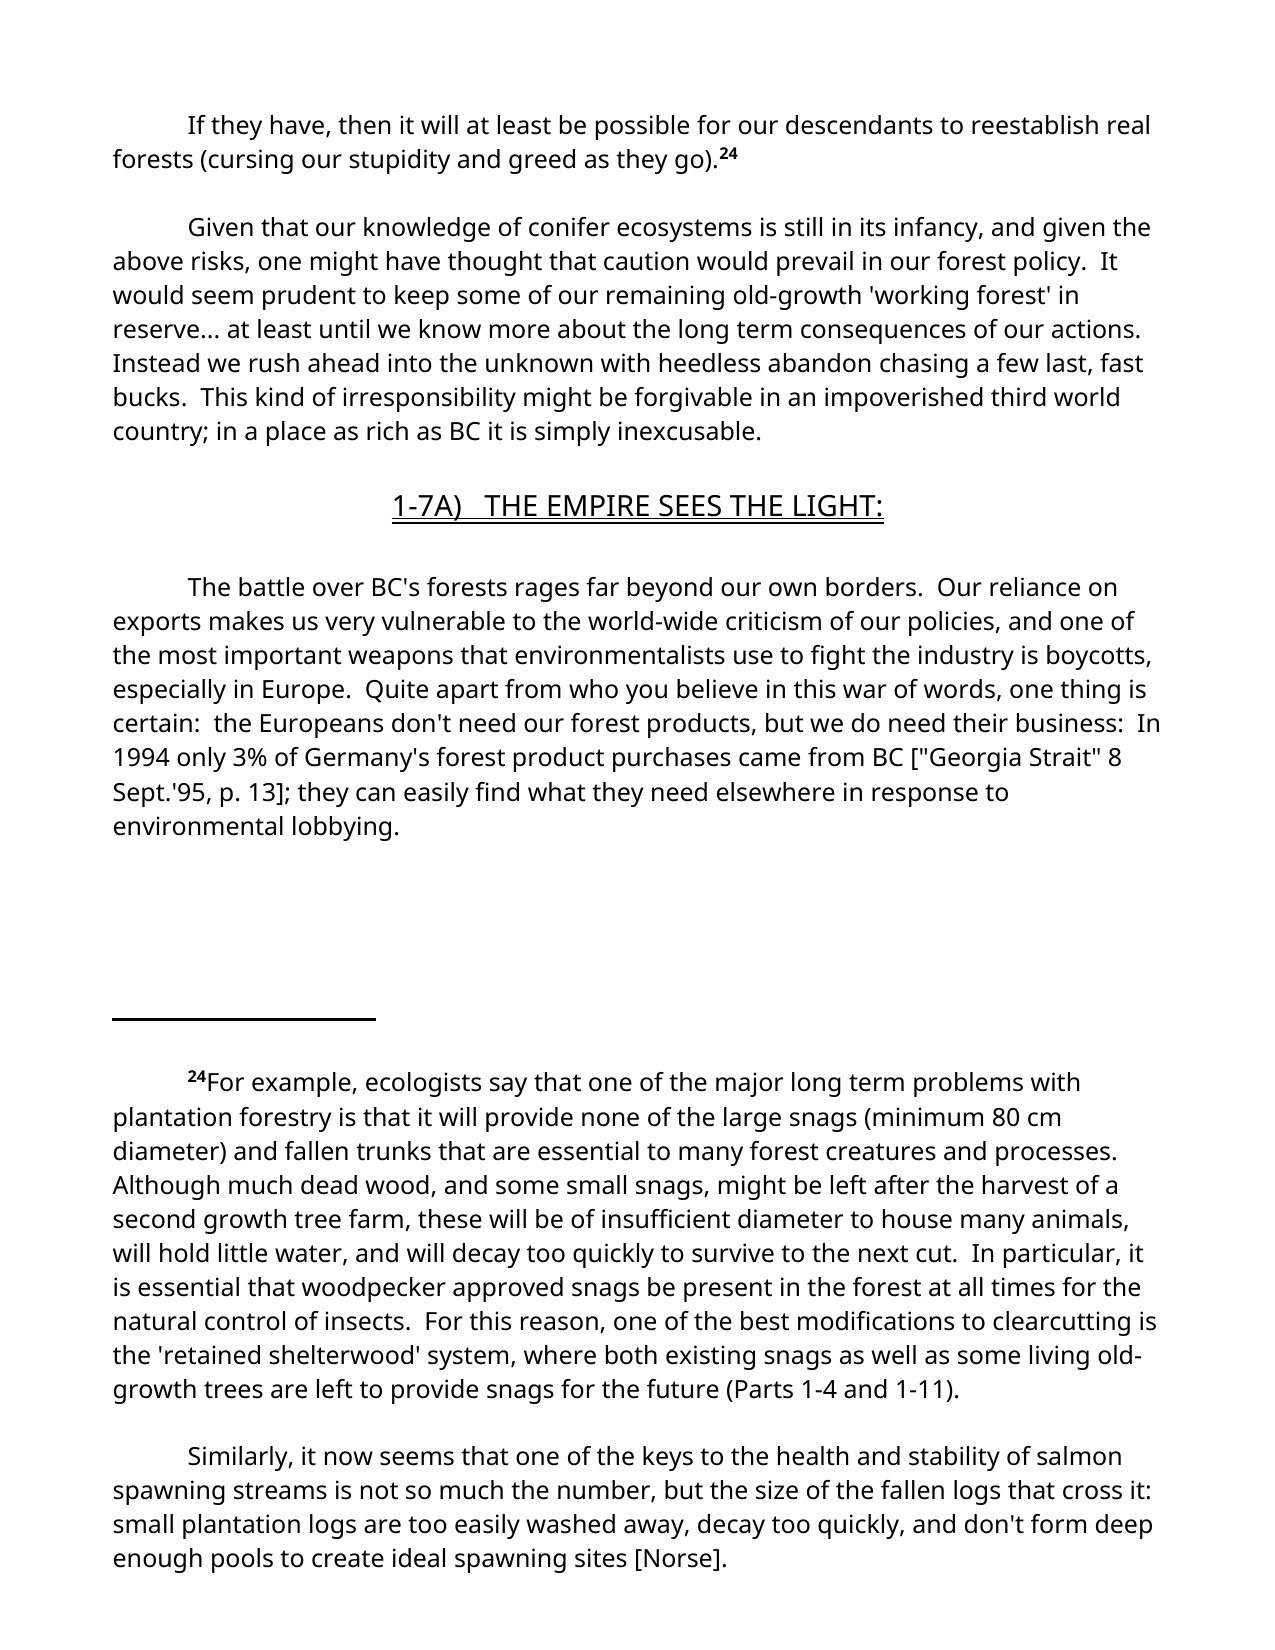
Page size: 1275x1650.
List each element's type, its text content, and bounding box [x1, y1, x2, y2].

text For example, ecologists say that one of the major long term problems with plantation forestry is that it will provide none of the large snags (minimum 80 cm diameter) and fallen trunks that are essential to many forest creatures and processes. Although much dead wood, and some small snags, might be left after the harvest of a second growth tree farm, these will be of insufficient diameter to house many animals, will hold little water, and will decay too quickly to survive to the next cut. In particular, it is essential that woodpecker approved snags be present in the forest at all times for the natural control of insects. For this reason, one of the best modifications to clearcutting is the 'retained shelterwood' system, where both existing snags as well as some living old-growth trees are left to provide snags for the future (Parts 1-4 and 1-11). [112, 1065, 1162, 1406]
text Similarly, it now seems that one of the keys to the health and stability of salmon spawning streams is not so much the number, but the size of the fallen logs that cross it: small plantation logs are too easily washed away, decay too quickly, and don't form deep enough pools to create ideal spawning sites [Norse]. [112, 1439, 1162, 1575]
text If they have, then it will at least be possible for our descendants to reestablish real forests (cursing our stupidity and greed as they go). [112, 108, 1162, 176]
text Given that our knowledge of conifer ecosystems is still in its infancy, and given the above risks, one might have thought that caution would prevail in our forest policy. It would seem prudent to keep some of our remaining old-growth 'working forest' in reserve... at least until we know more about the long term consequences of our actions. Instead we rush ahead into the unknown with heedless abandon chasing a few last, fast bucks. This kind of irresponsibility might be forgivable in an impoverished third world country; in a place as rich as BC it is simply inexcusable. [112, 209, 1162, 448]
text The battle over BC's forests rages far beyond our own borders. Our reliance on exports makes us very vulnerable to the world-wide criticism of our policies, and one of the most important weapons that environmentalists use to fight the industry is boycotts, especially in Europe. Quite apart from who you believe in this war of words, one thing is certain: the Europeans don't need our forest products, but we do need their business: In 1994 only 3% of Germany's forest product purchases came from BC ["Georgia Strait" 8 Sept.'95, p. 13]; they can easily find what they need elsewhere in response to environmental lobbying. [112, 570, 1162, 842]
subtitle 1-7A) THE EMPIRE SEES THE LIGHT: [112, 485, 1162, 525]
